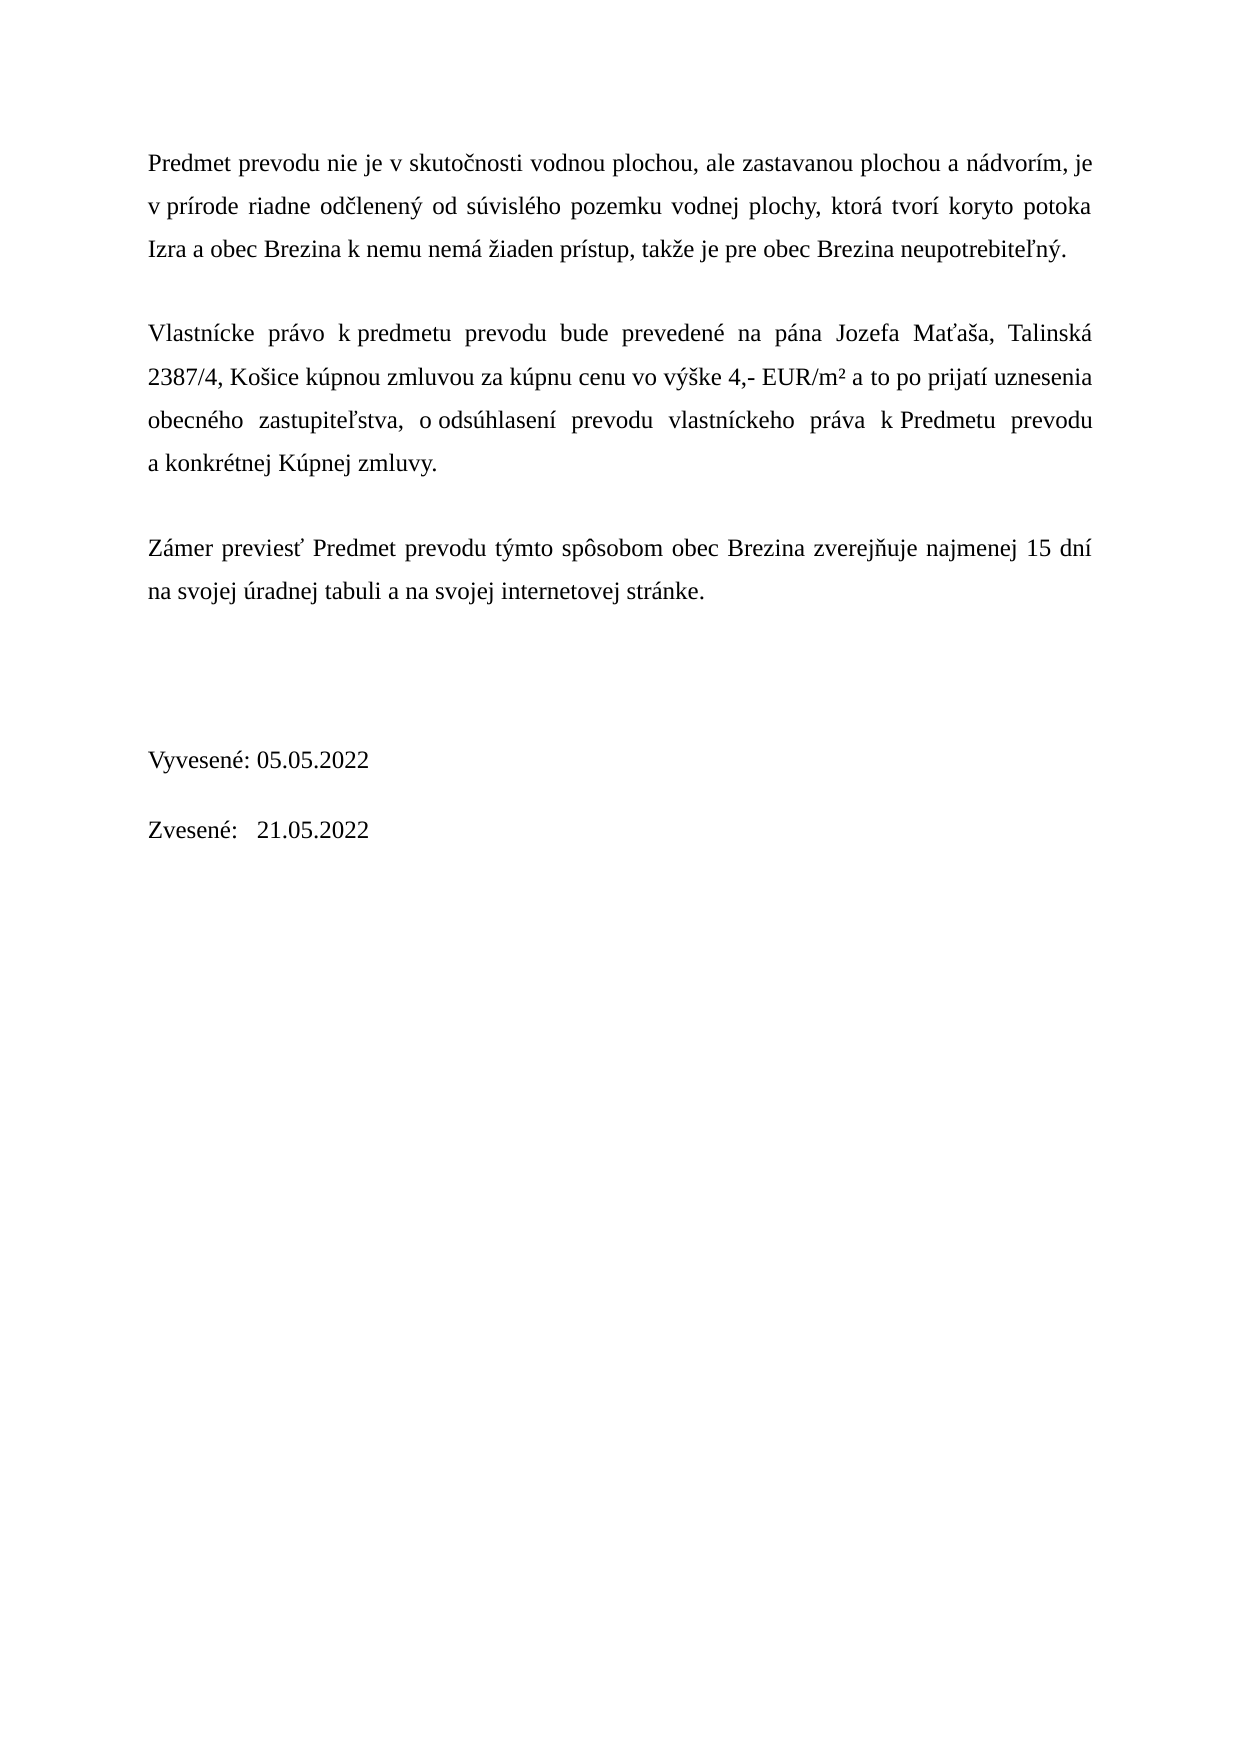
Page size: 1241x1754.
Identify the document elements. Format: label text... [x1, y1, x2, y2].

text Vlastnícke právo k predmetu prevodu bude prevedené na pána Jozefa Maťaša, Talinská 2387/4, Košice kúpnou zmluvou za kúpnu cenu vo výške 4,- EUR/m² a to po prijatí uznesenia obecného zastupiteľstva, o odsúhlasení prevodu vlastníckeho práva k Predmetu prevodu a konkrétnej Kúpnej zmluvy. [148, 318, 1093, 477]
text Zvesené: 21.05.2022 [148, 815, 1093, 844]
text Predmet prevodu nie je v skutočnosti vodnou plochou, ale zastavanou plochou a nádvorím, je v prírode riadne odčlenený od súvislého pozemku vodnej plochy, ktorá tvorí koryto potoka Izra a obec Brezina k nemu nemá žiaden prístup, takže je pre obec Brezina neupotrebiteľný. [148, 148, 1093, 263]
text Vyvesené: 05.05.2022 [148, 745, 1093, 774]
text Zámer previesť Predmet prevodu týmto spôsobom obec Brezina zverejňuje najmenej 15 dní na svojej úradnej tabuli a na svojej internetovej stránke. [148, 533, 1093, 604]
